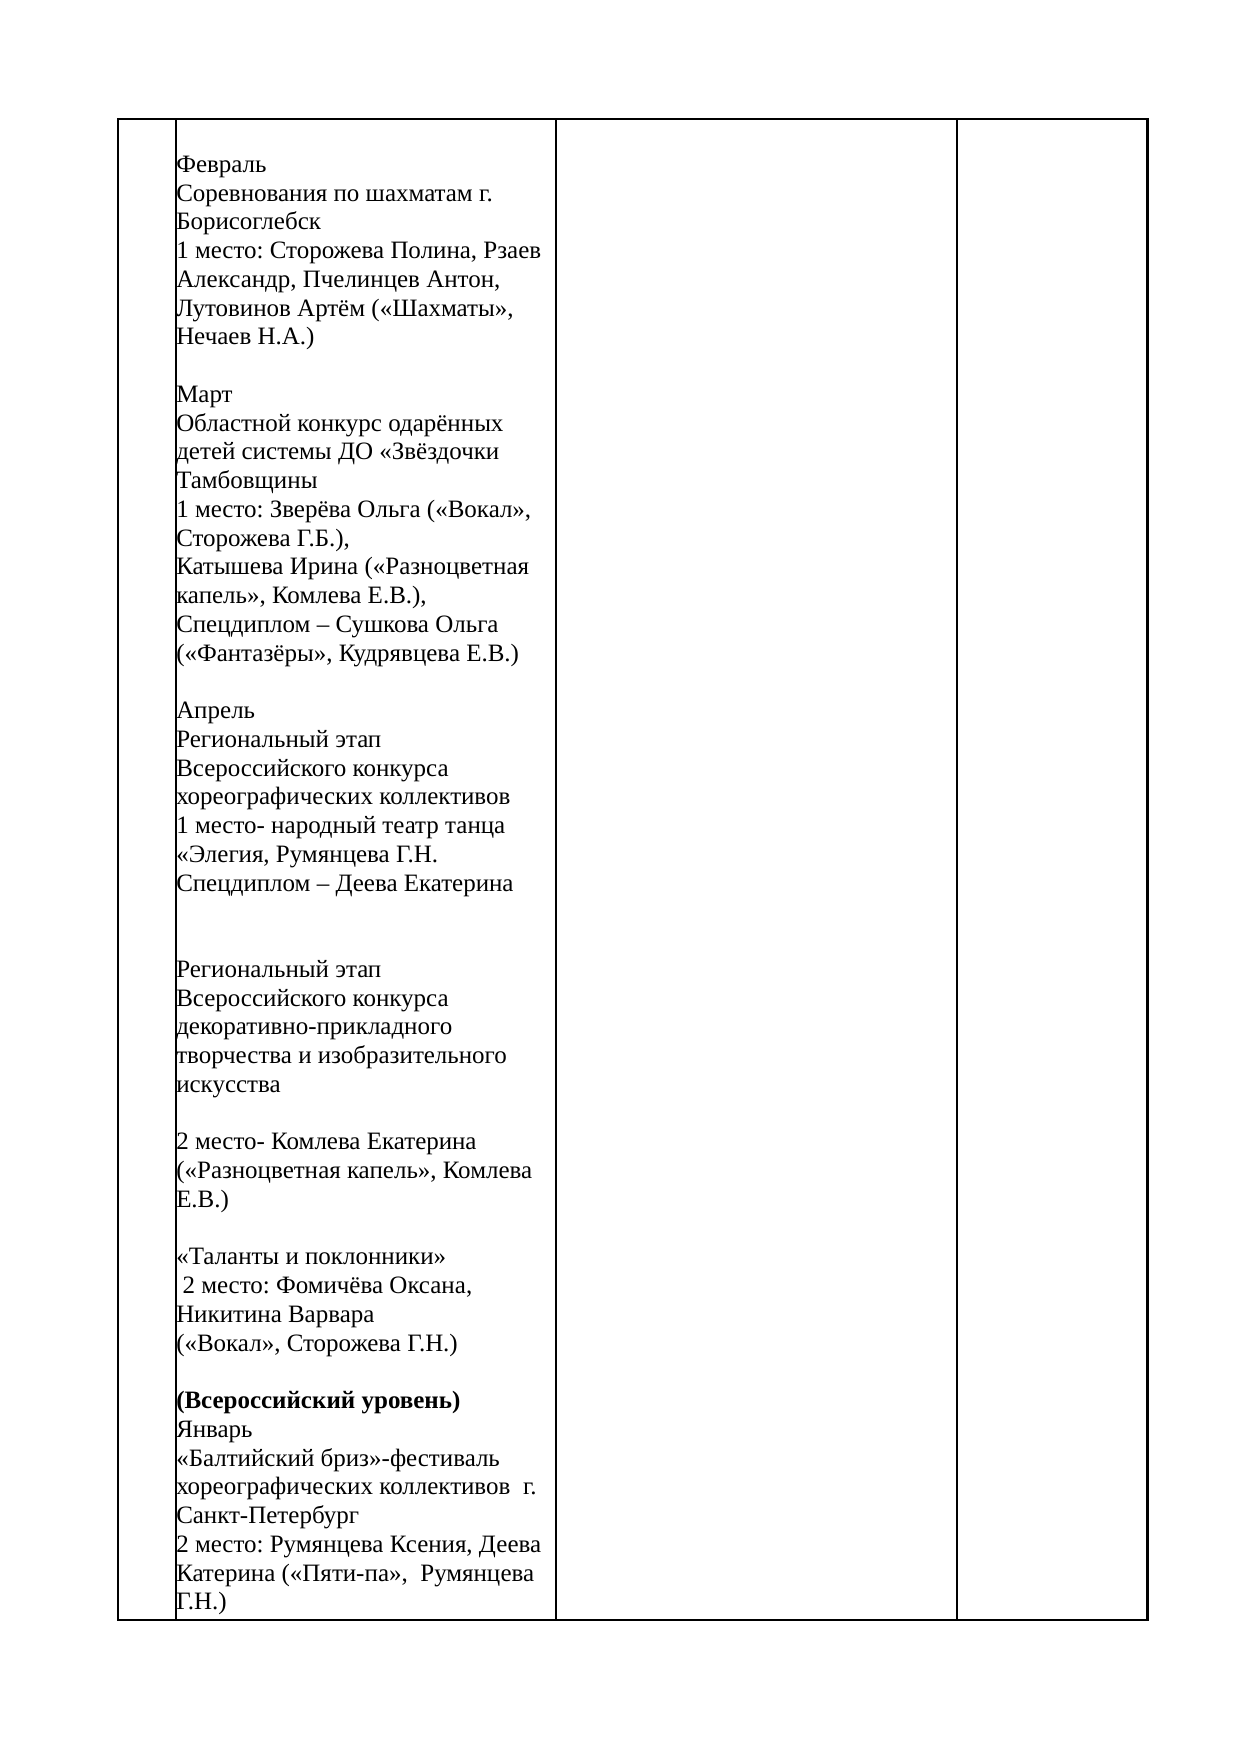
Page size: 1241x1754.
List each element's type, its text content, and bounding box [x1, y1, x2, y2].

table_cell Февраль Соревнования по шахматам г. Борисоглебск 1 место: Сторожева Полина, Рзаев Александр, Пчелинцев Антон, Лутовинов Артём («Шахматы», Нечаев Н.А.) Март Областной конкурс одарённых детей системы ДО «Звёздочки Тамбовщины 1 место: Зверёва Ольга («Вокал», Сторожева Г.Б.), Катышева Ирина («Разноцветная капель», Комлева Е.В.), Спецдиплом – Сушкова Ольга («Фантазёры», Кудрявцева Е.В.) Апрель Региональный этап Всероссийского конкурса хореографических коллективов 1 место- народный театр танца «Элегия, Румянцева Г.Н. Спецдиплом – Деева Екатерина Региональный этап Всероссийского конкурса декоративно-прикладного творчества и изобразительного искусства 2 место- Комлева Екатерина («Разноцветная капель», Комлева Е.В.) «Таланты и поклонники» 2 место: Фомичёва Оксана, Никитина Варвара («Вокал», Сторожева Г.Н.) (Всероссийский уровень) Январь «Балтийский бриз»-фестиваль хореографических коллективов г. Санкт-Петербург 2 место: Румянцева Ксения, Деева Катерина («Пяти-па», Румянцева Г.Н.) [177, 120, 555, 1619]
table_cell [958, 120, 1146, 1619]
table_cell [119, 120, 175, 1619]
table_cell [557, 120, 956, 1619]
